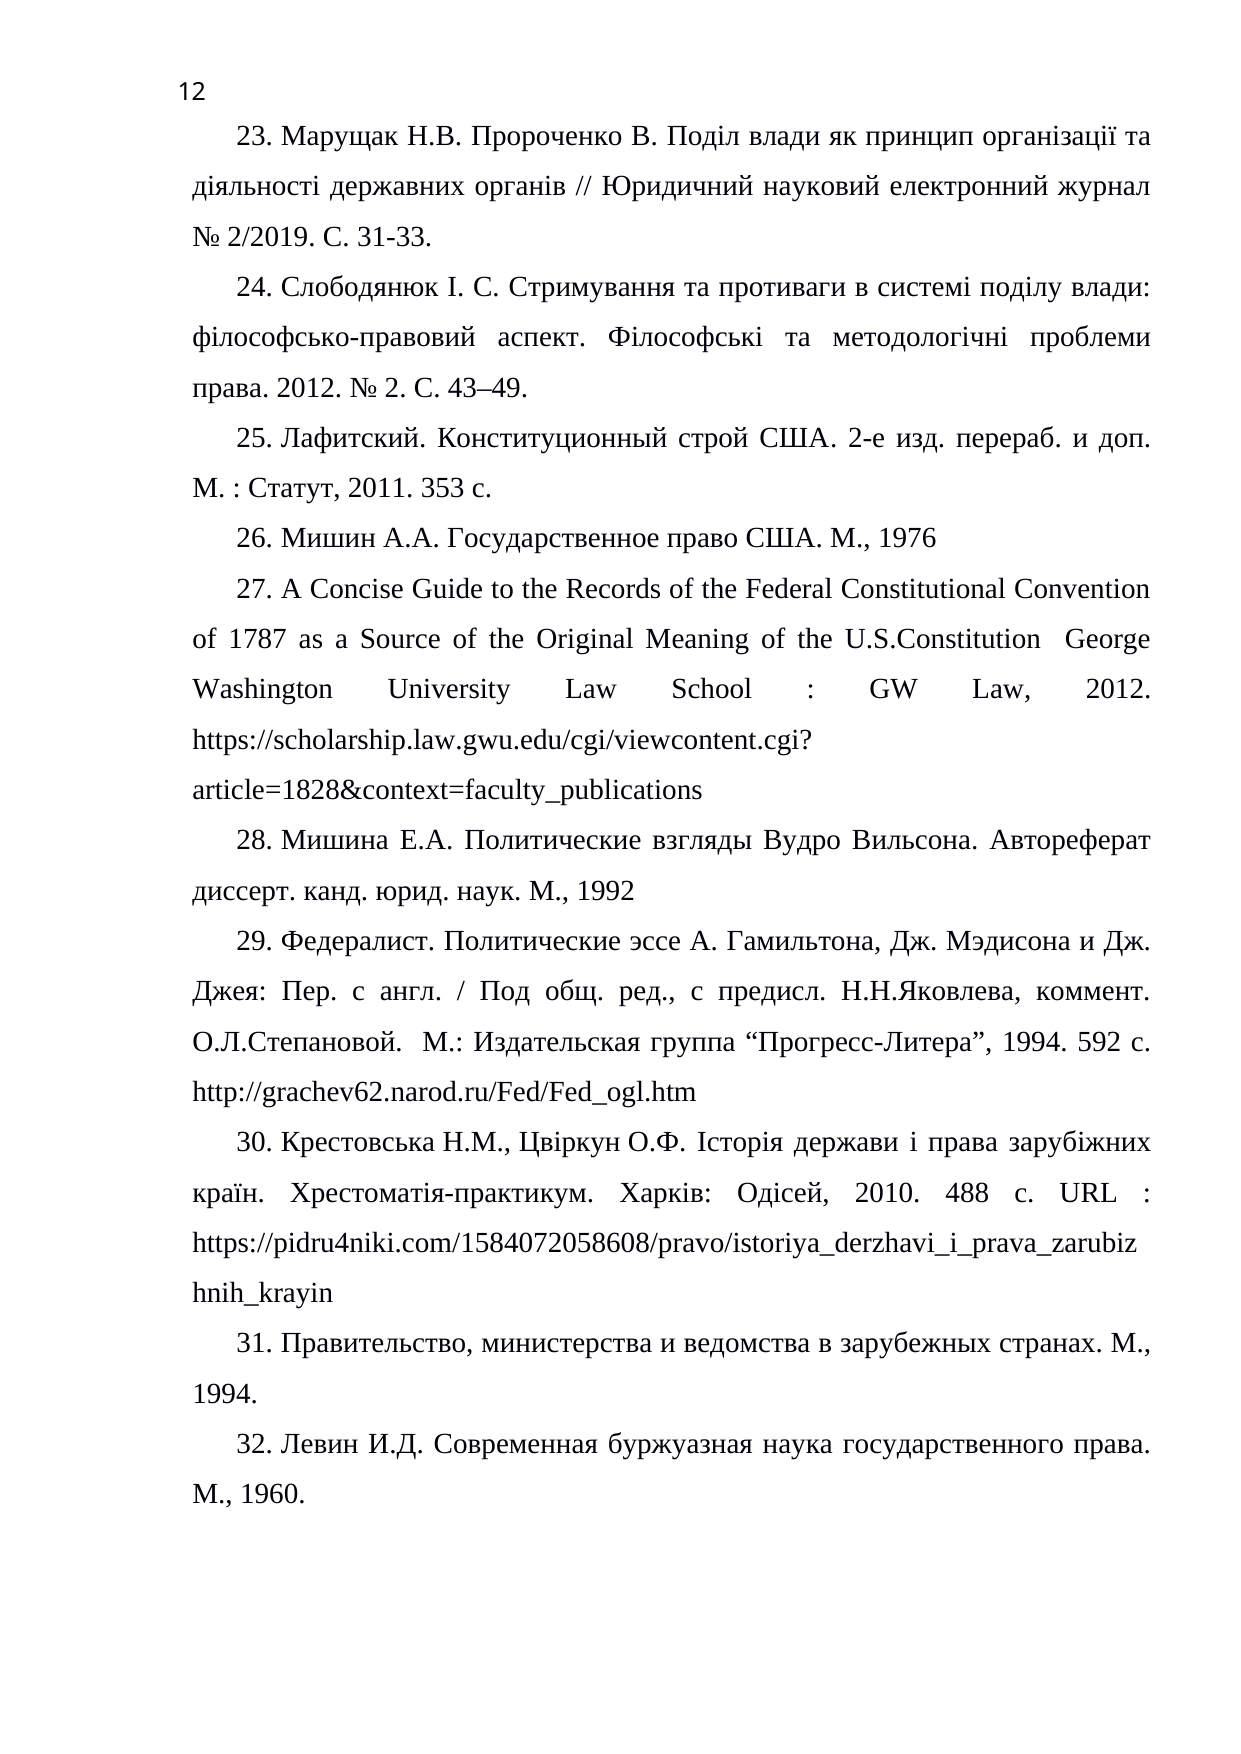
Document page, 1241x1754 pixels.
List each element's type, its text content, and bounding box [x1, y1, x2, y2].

list A Concise Guide to the Records of the Federal Constitutional Convention of 1787 as a Source of the Original Meaning of the U.S.Constitution George Washington University Law School : GW Law, 2012. https://scholarship.law.gwu.edu/cgi/viewcontent.cgi?article=1828&context=faculty_publications [192, 571, 1152, 806]
list Слободянюк І. С. Стримування та противаги в системі поділу влади: філософсько-правовий аспект. Філософські та методологічні проблеми права. 2012. № 2. С. 43–49. [192, 269, 1152, 403]
list Марущак Н.В. Пророченко В. Поділ влади як принцип організації та діяльності державних органів // Юридичний науковий електронний журнал № 2/2019. С. 31-33. [192, 118, 1152, 252]
list Крестовська H.М., Цвіркун О.Ф. Історія держави і права зарубіжних країн. Хрестоматія-практикум. Харків: Одісей, 2010. 488 с. URL : https://pidru4niki.com/1584072058608/pravo/istoriya_derzhavi_i_prava_zarubizhnih_krayin [192, 1124, 1152, 1309]
list Левин И.Д. Современная буржуазная наука государственного права. М., 1960. [192, 1426, 1152, 1510]
list Федералист. Политические эссе А. Гамильтона, Дж. Мэдисона и Дж. Джея: Пер. с англ. / Под общ. ред., с предисл. Н.Н.Яковлева, коммент. О.Л.Степановой. М.: Издательская группа “Прогресс-Литера”, 1994. 592 с. http://grachev62.narod.ru/Fed/Fed_ogl.htm [192, 923, 1152, 1108]
list Мишина Е.А. Политические взгляды Вудро Вильсона. Автореферат диссерт. канд. юрид. наук. М., 1992 [192, 822, 1152, 906]
list Лафитский. Конституционный строй США. 2-е изд. перераб. и доп. М. : Статут, 2011. 353 с. [192, 420, 1152, 504]
list Правительство, министерства и ведомства в зарубежных странах. М., 1994. [192, 1326, 1152, 1409]
list Мишин А.А. Государственное право США. M., 1976 [192, 521, 1152, 554]
